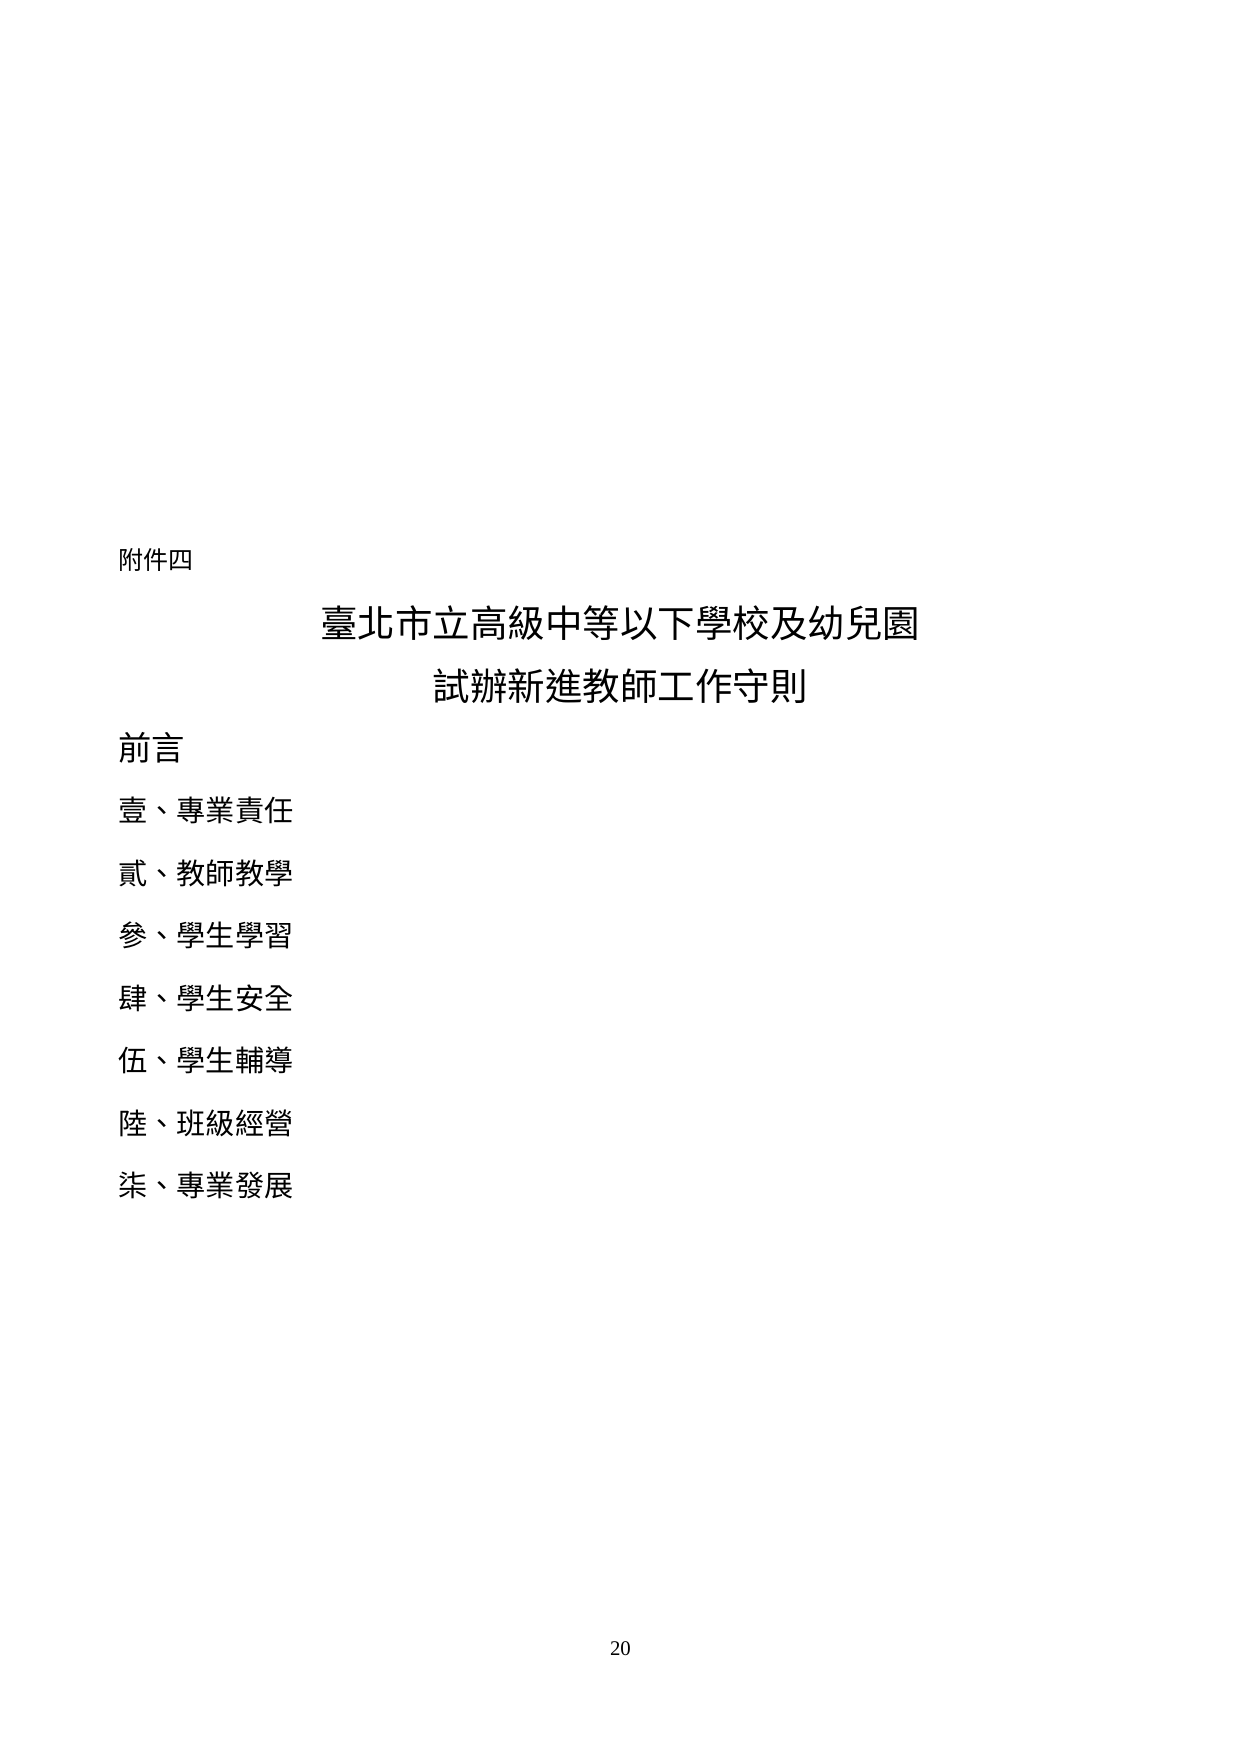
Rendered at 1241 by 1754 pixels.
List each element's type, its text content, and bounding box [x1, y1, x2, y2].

text 臺北市立高級中等以下學校及幼兒園 [118, 580, 1122, 642]
text 柒、專業發展 [118, 1142, 1122, 1205]
text 陸、班級經營 [118, 1080, 1122, 1142]
text 壹、專業責任 [118, 767, 1122, 830]
text 參、學生學習 [118, 892, 1122, 955]
text 伍、學生輔導 [118, 1017, 1122, 1080]
text 貳、教師教學 [118, 830, 1122, 892]
text 附件四 [118, 517, 1122, 580]
text 前言 [118, 705, 1122, 767]
text 肆、學生安全 [118, 955, 1122, 1017]
text 試辦新進教師工作守則 [118, 642, 1122, 705]
